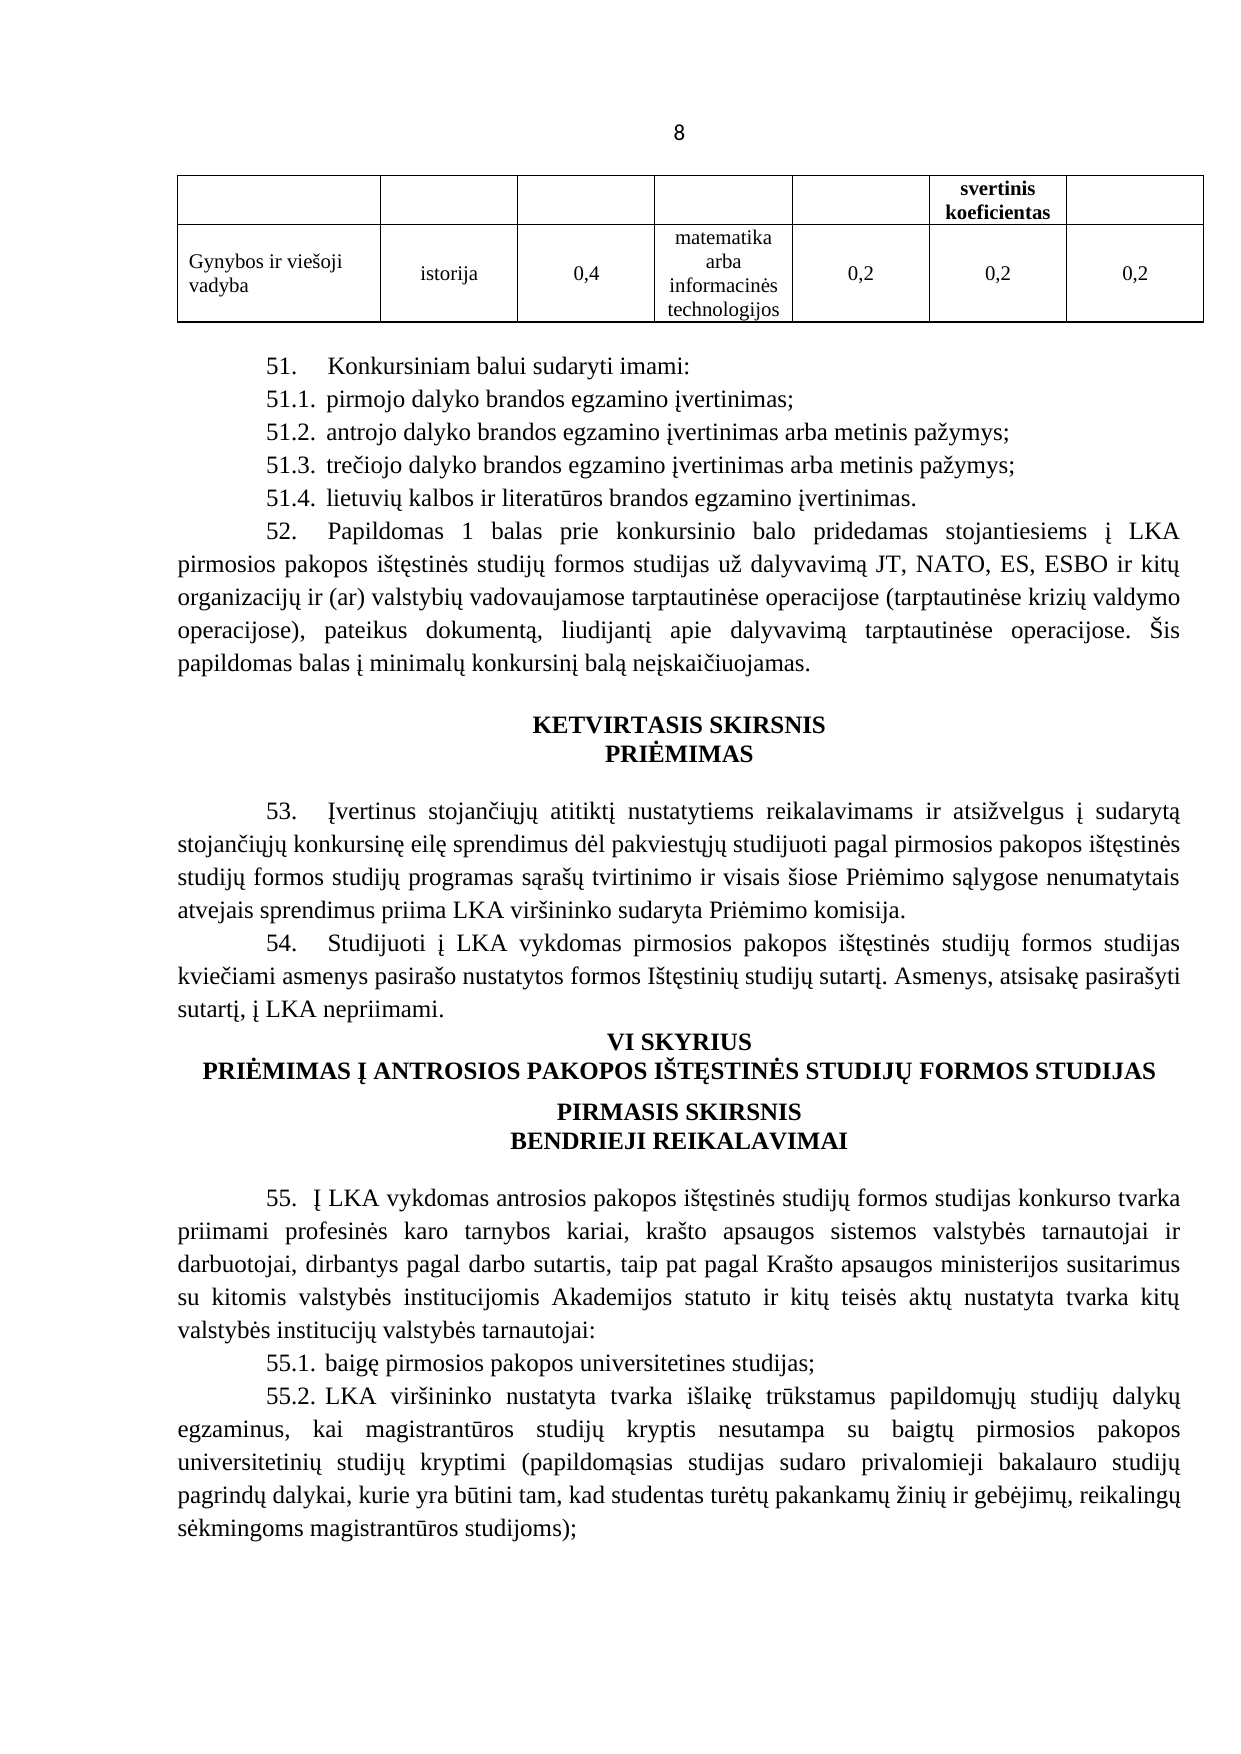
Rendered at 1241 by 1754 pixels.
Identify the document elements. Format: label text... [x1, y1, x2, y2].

text 52. Papildomas 1 balas prie konkursinio balo pridedamas stojantiesiems į LKA pirmosios pakopos ištęstinės studijų formos studijas už dalyvavimą JT, NATO, ES, ESBO ir kitų organizacijų ir (ar) valstybių vadovaujamose tarptautinėse operacijose (tarptautinėse krizių valdymo operacijose), pateikus dokumentą, liudijantį apie dalyvavimą tarptautinėse operacijose. Šis papildomas balas į minimalų konkursinį balą neįskaičiuojamas. [177, 516, 1181, 677]
text 55. Į LKA vykdomas antrosios pakopos ištęstinės studijų formos studijas konkurso tvarka priimami profesinės karo tarnybos kariai, krašto apsaugos sistemos valstybės tarnautojai ir darbuotojai, dirbantys pagal darbo sutartis, taip pat pagal Krašto apsaugos ministerijos susitarimus su kitomis valstybės institucijomis Akademijos statuto ir kitų teisės aktų nustatyta tvarka kitų valstybės institucijų valstybės tarnautojai: [177, 1183, 1181, 1344]
text 51.1. pirmojo dalyko brandos egzamino įvertinimas; [266, 384, 1181, 413]
text 51.4. lietuvių kalbos ir literatūros brandos egzamino įvertinimas. [266, 483, 1181, 512]
table_cell matematika arba informacinės technologijos [655, 225, 792, 321]
text 51.3. trečiojo dalyko brandos egzamino įvertinimas arba metinis pažymys; [266, 450, 1181, 479]
table_cell svertinis koeficientas [930, 176, 1066, 224]
text VI SKYRIUS [177, 1027, 1181, 1056]
text PIRMASIS SKIRSNIS [177, 1097, 1181, 1126]
table_cell [381, 176, 517, 224]
table_cell 0,2 [793, 225, 929, 321]
table_cell 0,2 [930, 225, 1066, 321]
text 51.2. antrojo dalyko brandos egzamino įvertinimas arba metinis pažymys; [266, 417, 1181, 446]
table_cell Gynybos ir viešoji vadyba [178, 225, 380, 321]
table_cell [518, 176, 654, 224]
text 53. Įvertinus stojančiųjų atitiktį nustatytiems reikalavimams ir atsižvelgus į sudarytą stojančiųjų konkursinę eilę sprendimus dėl pakviestųjų studijuoti pagal pirmosios pakopos ištęstinės studijų formos studijų programas sąrašų tvirtinimo ir visais šiose Priėmimo sąlygose nenumatytais atvejais sprendimus priima LKA viršininko sudaryta Priėmimo komisija. [177, 796, 1181, 924]
text 54. Studijuoti į LKA vykdomas pirmosios pakopos ištęstinės studijų formos studijas kviečiami asmenys pasirašo nustatytos formos Ištęstinių studijų sutartį. Asmenys, atsisakę pasirašyti sutartį, į LKA nepriimami. [177, 928, 1181, 1023]
text BENDRIEJI REIKALAVIMAI [177, 1126, 1181, 1154]
text 55.1. baigę pirmosios pakopos universitetines studijas; [177, 1348, 1181, 1377]
table_cell [793, 176, 929, 224]
text PRIĖMIMAS Į ANTROSIOS PAKOPOS IŠTĘSTINĖS STUDIJŲ FORMOS STUDIJAS [177, 1056, 1181, 1085]
table_cell 0,2 [1067, 225, 1203, 321]
text 51. Konkursiniam balui sudaryti imami: [177, 351, 1181, 380]
table_cell istorija [381, 225, 517, 321]
table_cell 0,4 [518, 225, 654, 321]
table_cell [655, 176, 792, 224]
table_header [178, 176, 380, 224]
table_cell [1067, 176, 1203, 224]
text PRIĖMIMAS [177, 739, 1181, 768]
text 55.2. LKA viršininko nustatyta tvarka išlaikę trūkstamus papildomųjų studijų dalykų egzaminus, kai magistrantūros studijų kryptis nesutampa su baigtų pirmosios pakopos universitetinių studijų kryptimi (papildomąsias studijas sudaro privalomieji bakalauro studijų pagrindų dalykai, kurie yra būtini tam, kad studentas turėtų pakankamų žinių ir gebėjimų, reikalingų sėkmingoms magistrantūros studijoms); [177, 1381, 1181, 1542]
text KETVIRTASIS SKIRSNIS [177, 710, 1181, 739]
